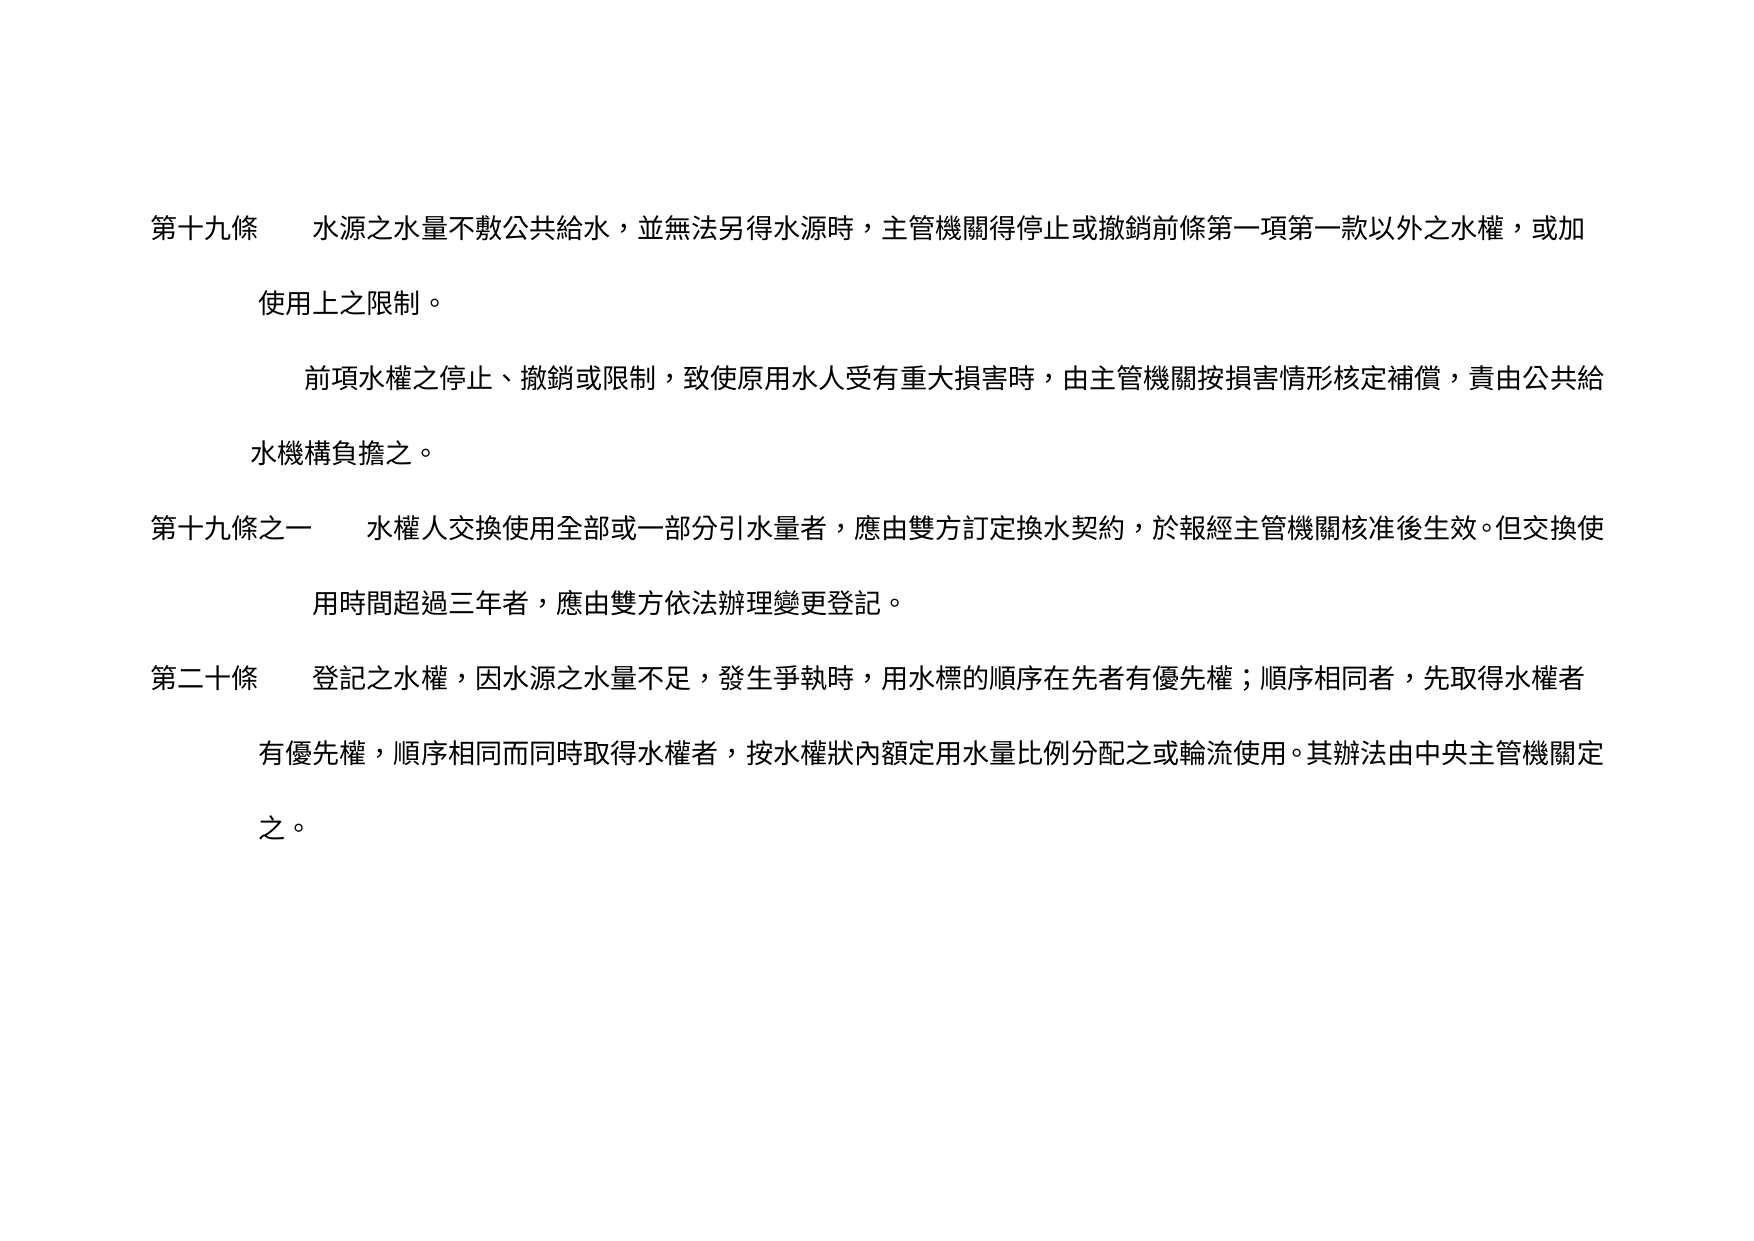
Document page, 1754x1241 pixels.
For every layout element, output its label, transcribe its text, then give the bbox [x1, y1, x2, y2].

text 前項水權之停止、撤銷或限制，致使原用水人受有重大損害時，由主管機關按損害情形核定補償，責由公共給水機構負擔之。 [250, 339, 1604, 489]
text 第十九條 水源之水量不敷公共給水，並無法另得水源時，主管機關得停止或撤銷前條第一項第一款以外之水權，或加使用上之限制。 [150, 189, 1604, 339]
text 第十九條之一 水權人交換使用全部或一部分引水量者，應由雙方訂定換水契約，於報經主管機關核准後生效。但交換使用時間超過三年者，應由雙方依法辦理變更登記。 [150, 489, 1604, 639]
text 第二十條 登記之水權，因水源之水量不足，發生爭執時，用水標的順序在先者有優先權；順序相同者，先取得水權者有優先權，順序相同而同時取得水權者，按水權狀內額定用水量比例分配之或輪流使用。其辦法由中央主管機關定之。 [150, 639, 1604, 864]
